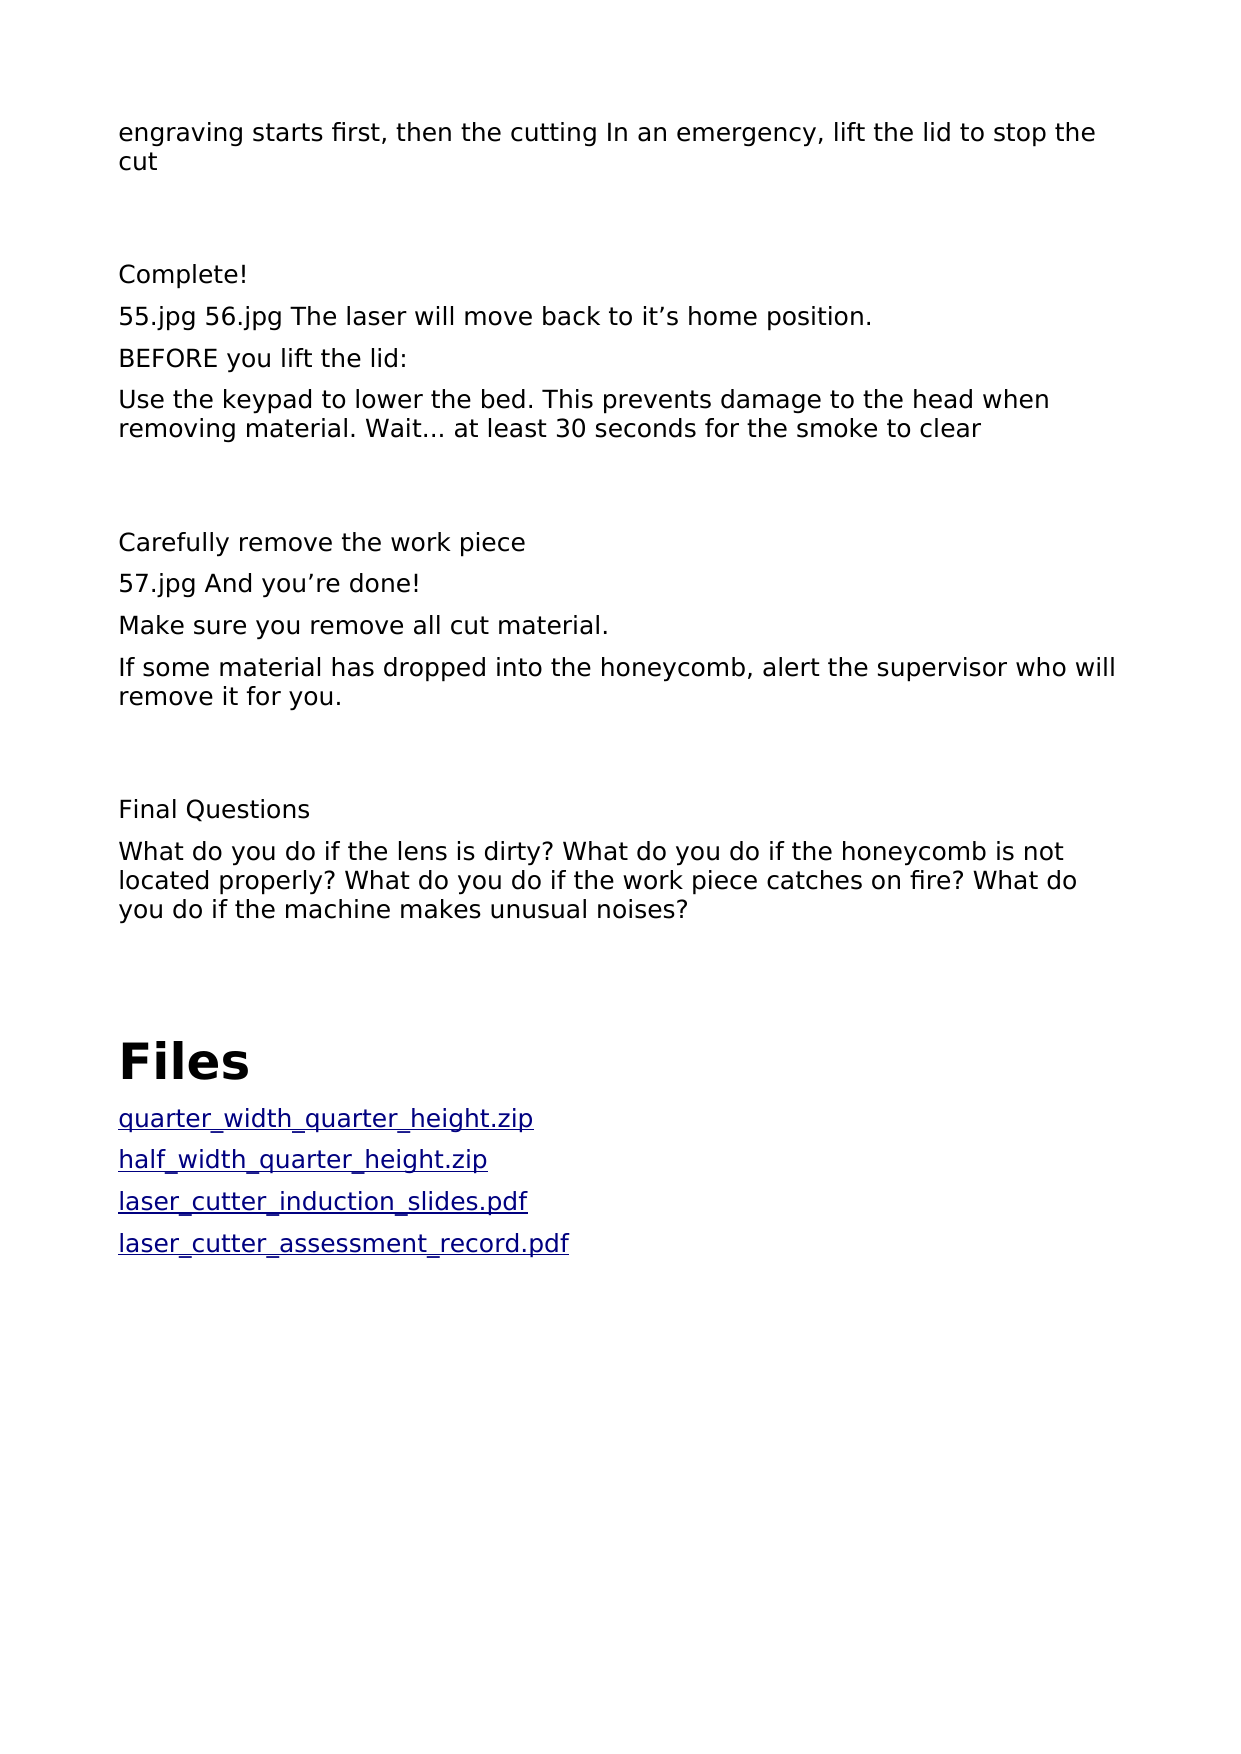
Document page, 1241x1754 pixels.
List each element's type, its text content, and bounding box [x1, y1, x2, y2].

text 57.jpg And you’re done! [118, 569, 1122, 598]
text If some material has dropped into the honeycomb, alert the supervisor who will remove it for you. [118, 653, 1122, 711]
text Make sure you remove all cut material. [118, 611, 1122, 640]
text BEFORE you lift the lid: [118, 344, 1122, 373]
text half_width_quarter_height.zip [118, 1146, 1122, 1175]
text quarter_width_quarter_height.zip [118, 1104, 1122, 1133]
text Carefully remove the work piece [118, 528, 1122, 557]
text What do you do if the lens is dirty? What do you do if the honeycomb is not located properly? What do you do if the work piece catches on fire? What do you do if the machine makes unusual noises? [118, 837, 1122, 924]
text Complete! [118, 260, 1122, 289]
text laser_cutter_assessment_record.pdf [118, 1229, 1122, 1258]
text laser_cutter_induction_slides.pdf [118, 1187, 1122, 1216]
text Use the keypad to lower the bed. This prevents damage to the head when removing material. Wait... at least 30 seconds for the smoke to clear [118, 385, 1122, 444]
text engraving starts first, then the cutting In an emergency, lift the lid to stop the cut [118, 118, 1122, 176]
text Final Questions [118, 795, 1122, 824]
text 55.jpg 56.jpg The laser will move back to it’s home position. [118, 302, 1122, 331]
subtitle Files [118, 1033, 1122, 1091]
